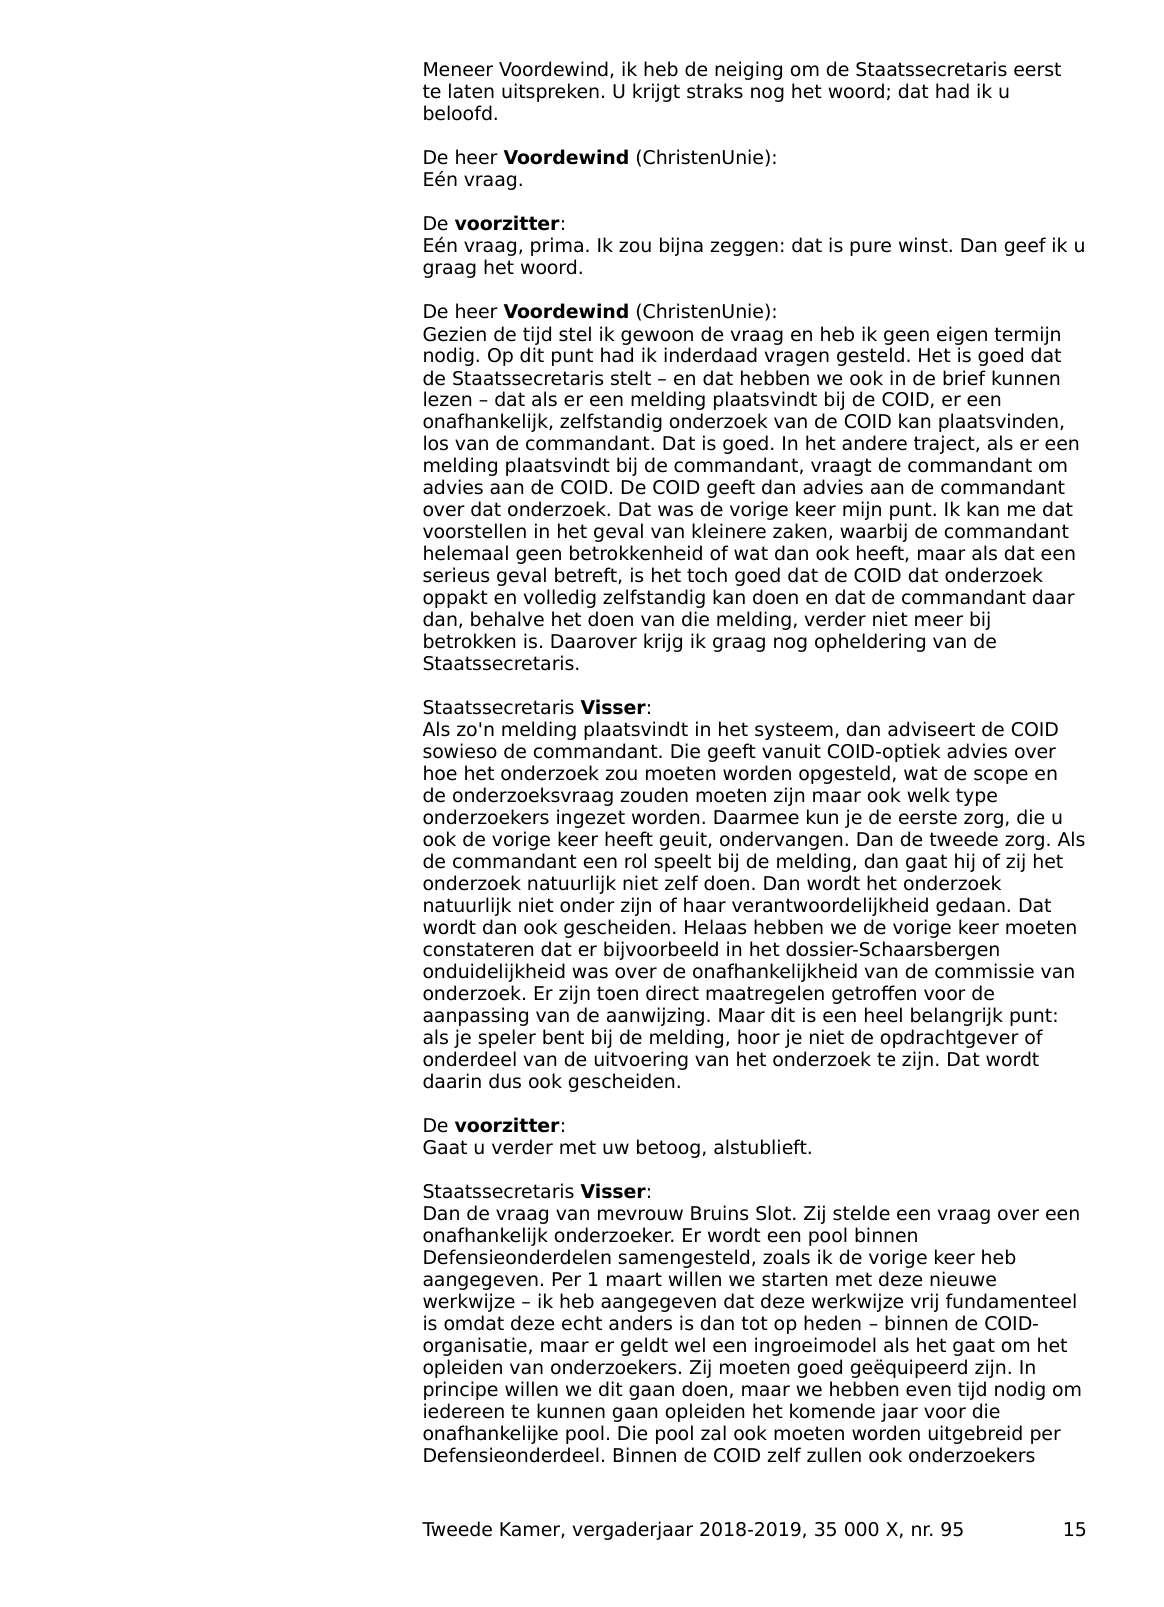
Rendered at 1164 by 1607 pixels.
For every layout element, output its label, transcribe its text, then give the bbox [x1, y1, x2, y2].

text De heer Voordewind (ChristenUnie): [422, 147, 1087, 169]
text Als zo'n melding plaatsvindt in het systeem, dan adviseert de COID sowieso de commandant. Die geeft vanuit COID-optiek advies over hoe het onderzoek zou moeten worden opgesteld, wat de scope en de onderzoeksvraag zouden moeten zijn maar ook welk type onderzoekers ingezet worden. Daarmee kun je de eerste zorg, die u ook de vorige keer heeft geuit, ondervangen. Dan de tweede zorg. Als de commandant een rol speelt bij de melding, dan gaat hij of zij het onderzoek natuurlijk niet zelf doen. Dan wordt het onderzoek natuurlijk niet onder zijn of haar verantwoordelijkheid gedaan. Dat wordt dan ook gescheiden. Helaas hebben we de vorige keer moeten constateren dat er bijvoorbeeld in het dossier-Schaarsbergen onduidelijkheid was over de onafhankelijkheid van de commissie van onderzoek. Er zijn toen direct maatregelen getroffen voor de aanpassing van de aanwijzing. Maar dit is een heel belangrijk punt: als je speler bent bij de melding, hoor je niet de opdrachtgever of onderdeel van de uitvoering van het onderzoek te zijn. Dat wordt daarin dus ook gescheiden. [422, 719, 1087, 1093]
text De voorzitter: [422, 1115, 1087, 1137]
text De heer Voordewind (ChristenUnie): [422, 301, 1087, 323]
text De voorzitter: [422, 213, 1087, 235]
text Gezien de tijd stel ik gewoon de vraag en heb ik geen eigen termijn nodig. Op dit punt had ik inderdaad vragen gesteld. Het is goed dat de Staatssecretaris stelt – en dat hebben we ook in de brief kunnen lezen – dat als er een melding plaatsvindt bij de COID, er een onafhankelijk, zelfstandig onderzoek van de COID kan plaatsvinden, los van de commandant. Dat is goed. In het andere traject, als er een melding plaatsvindt bij de commandant, vraagt de commandant om advies aan de COID. De COID geeft dan advies aan de commandant over dat onderzoek. Dat was de vorige keer mijn punt. Ik kan me dat voorstellen in het geval van kleinere zaken, waarbij de commandant helemaal geen betrokkenheid of wat dan ook heeft, maar als dat een serieus geval betreft, is het toch goed dat de COID dat onderzoek oppakt en volledig zelfstandig kan doen en dat de commandant daar dan, behalve het doen van die melding, verder niet meer bij betrokken is. Daarover krijg ik graag nog opheldering van de Staatssecretaris. [422, 323, 1087, 675]
text Gaat u verder met uw betoog, alstublieft. [422, 1137, 1087, 1159]
text Eén vraag, prima. Ik zou bijna zeggen: dat is pure winst. Dan geef ik u graag het woord. [422, 235, 1087, 279]
text Dan de vraag van mevrouw Bruins Slot. Zij stelde een vraag over een onafhankelijk onderzoeker. Er wordt een pool binnen Defensieonderdelen samengesteld, zoals ik de vorige keer heb aangegeven. Per 1 maart willen we starten met deze nieuwe werkwijze – ik heb aangegeven dat deze werkwijze vrij fundamenteel is omdat deze echt anders is dan tot op heden – binnen de COID-organisatie, maar er geldt wel een ingroeimodel als het gaat om het opleiden van onderzoekers. Zij moeten goed geëquipeerd zijn. In principe willen we dit gaan doen, maar we hebben even tijd nodig om iedereen te kunnen gaan opleiden het komende jaar voor die onafhankelijke pool. Die pool zal ook moeten worden uitgebreid per Defensieonderdeel. Binnen de COID zelf zullen ook onderzoekers [422, 1203, 1087, 1467]
text Staatssecretaris Visser: [422, 1181, 1087, 1203]
text Eén vraag. [422, 169, 1087, 191]
text Meneer Voordewind, ik heb de neiging om de Staatssecretaris eerst te laten uitspreken. U krijgt straks nog het woord; dat had ik u beloofd. [422, 59, 1087, 125]
text Staatssecretaris Visser: [422, 697, 1087, 719]
